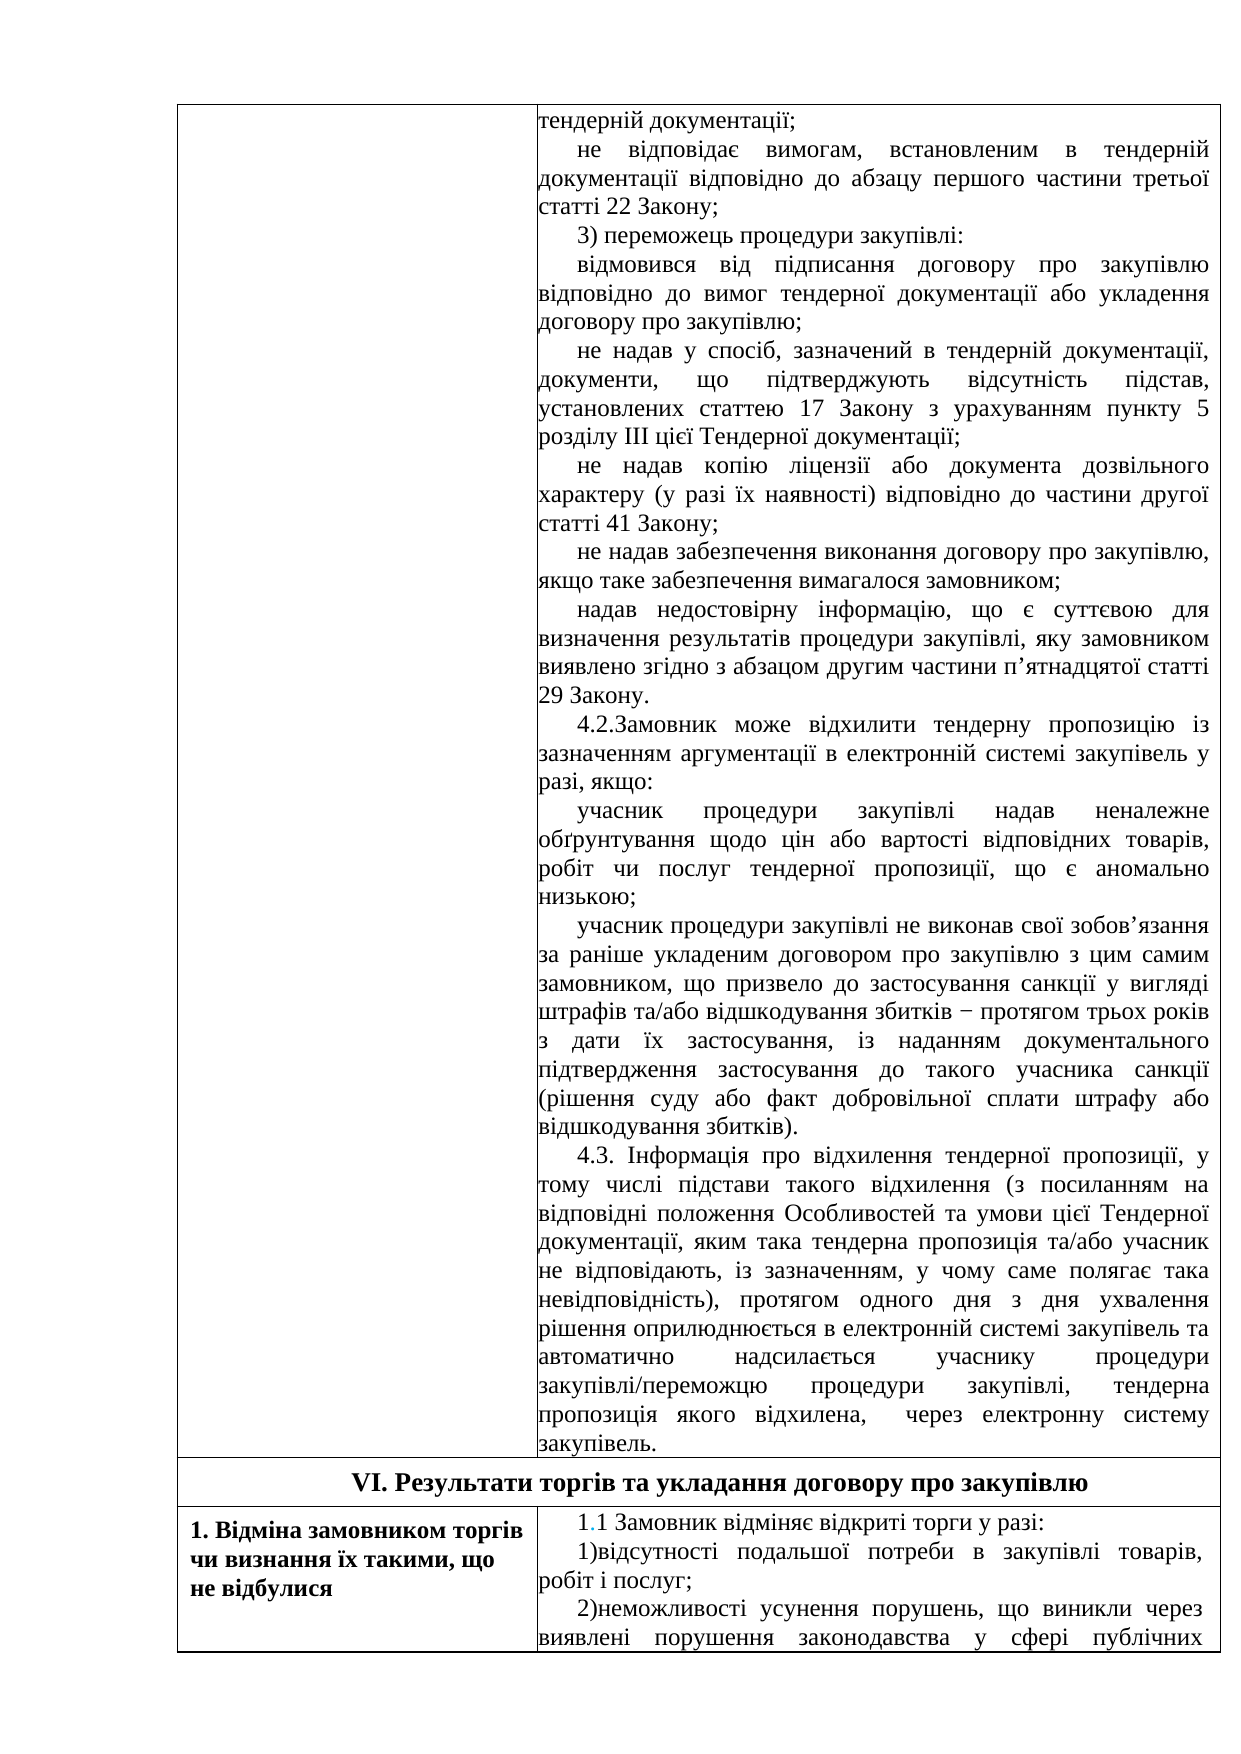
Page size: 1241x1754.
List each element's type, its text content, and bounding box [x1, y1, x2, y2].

table_cell 1. Відміна замовником торгів чи визнання їх такими, що не відбулися [178, 1507, 537, 1651]
table_cell [1221, 1456, 1226, 1506]
table_cell [178, 105, 537, 1456]
table_cell 1.1 Замовник відміняє відкриті торги у разі: 1)відсутності подальшої потреби в закупівлі товарів, робіт і послуг; 2)неможливості усунення порушень, що виникли через виявлені порушення законодавства у сфері публічних [538, 1507, 1220, 1651]
table_cell тендерній документації; не відповідає вимогам, встановленим в тендерній документації відповідно до абзацу першого частини третьої статті 22 Закону; 3) переможець процедури закупівлі: відмовився від підписання договору про закупівлю відповідно до вимог тендерної документації або укладення договору про закупівлю; не надав у спосіб, зазначений в тендерній документації, документи, що підтверджують відсутність підстав, установлених статтею 17 Закону з урахуванням пункту 5 розділу ІІІ цієї Тендерної документації; не надав копію ліцензії або документа дозвільного характеру (у разі їх наявності) відповідно до частини другої статті 41 Закону; не надав забезпечення виконання договору про закупівлю, якщо таке забезпечення вимагалося замовником; надав недостовірну інформацію, що є суттєвою для визначення результатів процедури закупівлі, яку замовником виявлено згідно з абзацом другим частини п’ятнадцятої статті 29 Закону. 4.2.Замовник може відхилити тендерну пропозицію із зазначенням аргументації в електронній системі закупівель у разі, якщо: учасник процедури закупівлі надав неналежне обґрунтування щодо цін або вартості відповідних товарів, робіт чи послуг тендерної пропозиції, що є аномально низькою; учасник процедури закупівлі не виконав свої зобов’язання за раніше укладеним договором про закупівлю з цим самим замовником, що призвело до застосування санкції у вигляді штрафів та/або відшкодування збитків − протягом трьох років з дати їх застосування, із наданням документального підтвердження застосування до такого учасника санкції (рішення суду або факт добровільної сплати штрафу або відшкодування збитків). 4.3. Інформація про відхилення тендерної пропозиції, у тому числі підстави такого відхилення (з посиланням на відповідні положення Особливостей та умови цієї Тендерної документації, яким така тендерна пропозиція та/або учасник не відповідають, із зазначенням, у чому саме полягає така невідповідність), протягом одного дня з дня ухвалення рішення оприлюднюється в електронній системі закупівель та автоматично надсилається учаснику процедури закупівлі/переможцю процедури закупівлі, тендерна пропозиція якого відхилена, через електронну систему закупівель. [538, 105, 1220, 1456]
table_cell VІ. Результати торгів та укладання договору про закупівлю [178, 1458, 1220, 1506]
table_cell [1221, 1506, 1226, 1651]
table_cell [1221, 104, 1226, 1456]
